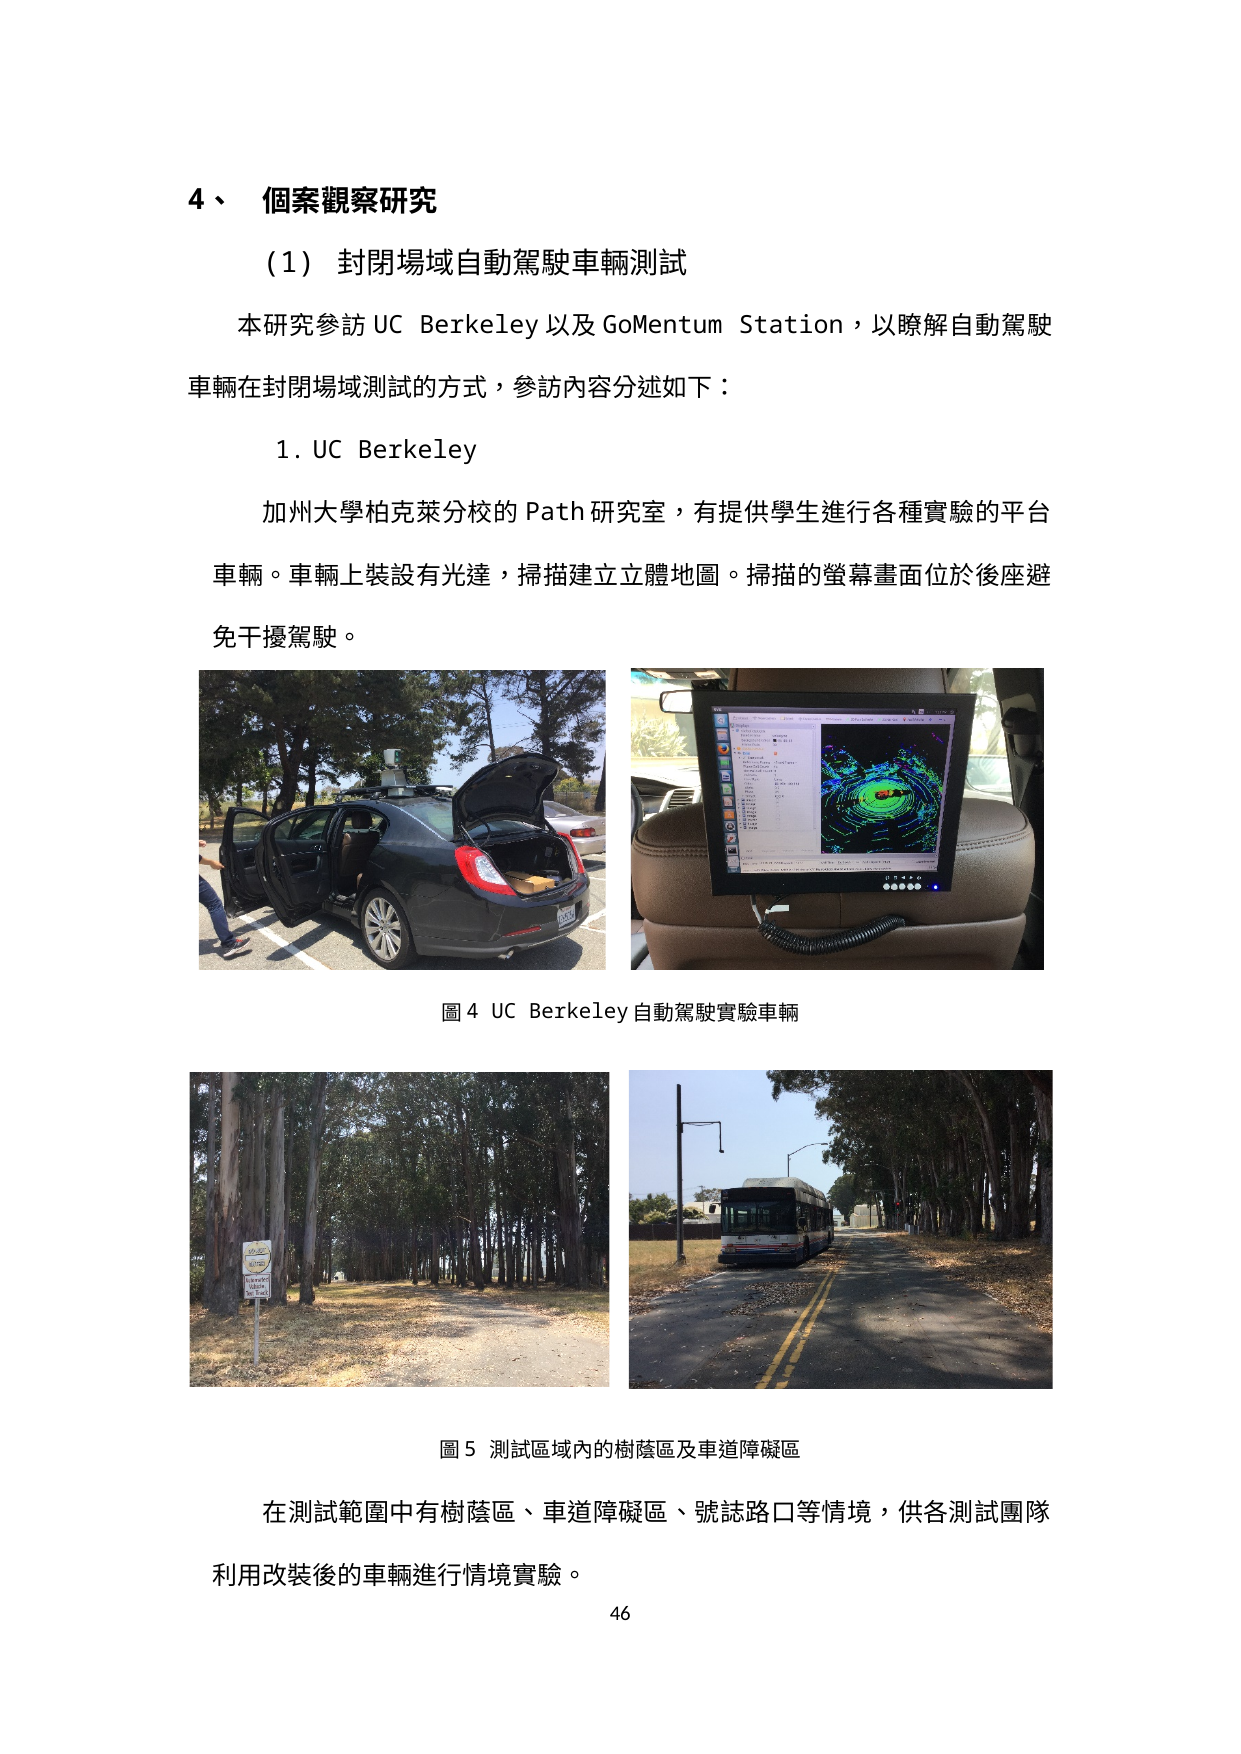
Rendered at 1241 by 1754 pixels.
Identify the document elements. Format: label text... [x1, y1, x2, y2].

table_header [188, 657, 619, 969]
list 個案觀察研究 [187, 157, 1053, 219]
text 加州大學柏克萊分校的Path研究室，有提供學生進行各種實驗的平台車輛。車輛上裝設有光達，掃描建立立體地圖。掃描的螢幕畫面位於後座避免干擾駕駛。 [212, 469, 1053, 657]
table_header [178, 1032, 618, 1407]
table_header [620, 657, 1053, 969]
text 在測試範圍中有樹蔭區、車道障礙區、號誌路口等情境，供各測試團隊利用改裝後的車輛進行情境實驗。 [212, 1469, 1053, 1594]
text 圖5 測試區域內的樹蔭區及車道障礙區 [187, 1407, 1053, 1469]
table_header [618, 1032, 1062, 1407]
list 封閉場域自動駕駛車輛測試 [262, 219, 1053, 282]
list UC Berkeley [275, 407, 1053, 469]
text 圖4 UC Berkeley自動駕駛實驗車輛 [187, 969, 1053, 1032]
text 本研究參訪UC Berkeley以及GoMentum Station，以瞭解自動駕駛車輛在封閉場域測試的方式，參訪內容分述如下： [187, 282, 1053, 407]
